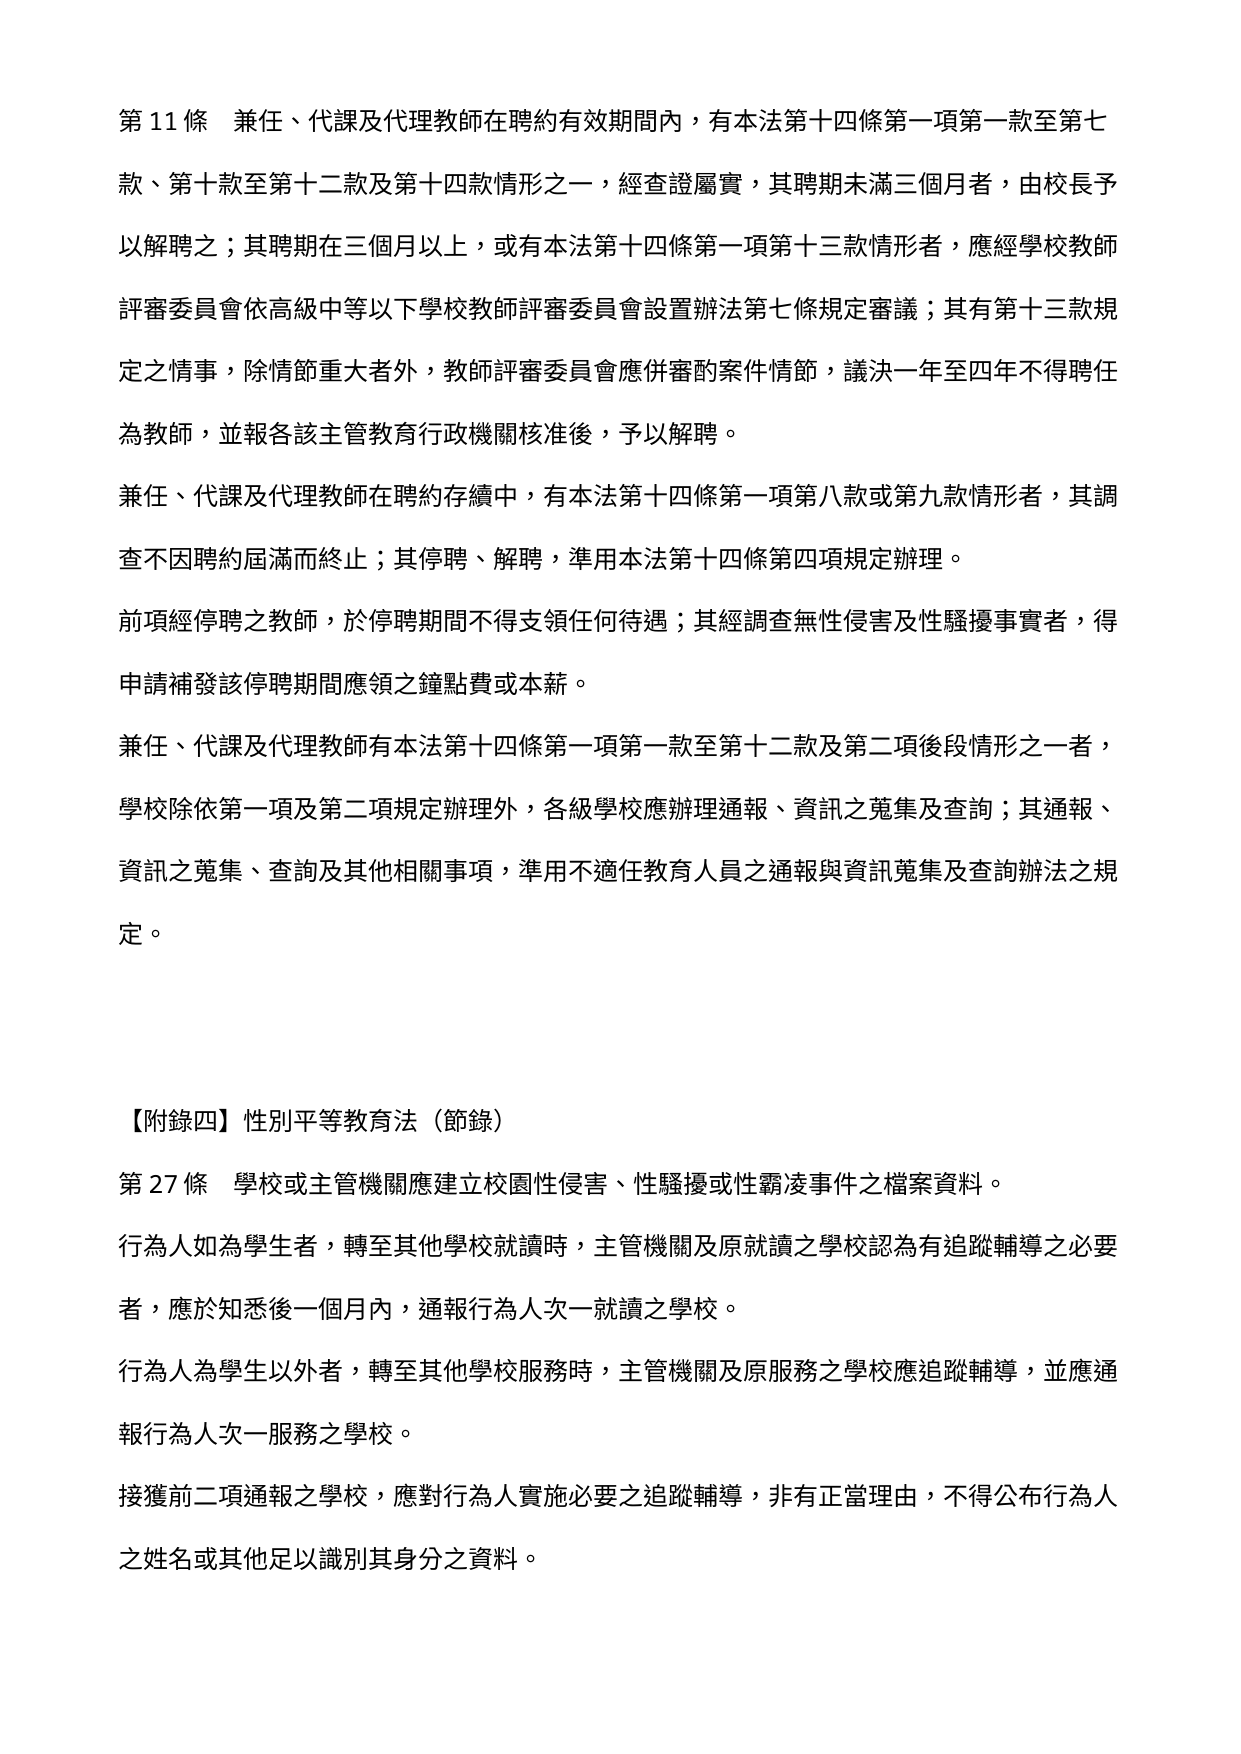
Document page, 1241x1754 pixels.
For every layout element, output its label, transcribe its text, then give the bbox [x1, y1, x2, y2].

text 兼任、代課及代理教師在聘約存續中，有本法第十四條第一項第八款或第九款情形者，其調查不因聘約屆滿而終止；其停聘、解聘，準用本法第十四條第四項規定辦理。 [118, 453, 1122, 578]
text 第27條 學校或主管機關應建立校園性侵害、性騷擾或性霸凌事件之檔案資料。 [118, 1141, 1122, 1203]
text 第11條 兼任、代課及代理教師在聘約有效期間內，有本法第十四條第一項第一款至第七款、第十款至第十二款及第十四款情形之一，經查證屬實，其聘期未滿三個月者，由校長予以解聘之；其聘期在三個月以上，或有本法第十四條第一項第十三款情形者，應經學校教師評審委員會依高級中等以下學校教師評審委員會設置辦法第七條規定審議；其有第十三款規定之情事，除情節重大者外，教師評審委員會應併審酌案件情節，議決一年至四年不得聘任為教師，並報各該主管教育行政機關核准後，予以解聘。 [118, 78, 1122, 453]
text 【附錄四】性別平等教育法（節錄） [118, 1078, 1122, 1141]
text 接獲前二項通報之學校，應對行為人實施必要之追蹤輔導，非有正當理由，不得公布行為人之姓名或其他足以識別其身分之資料。 [118, 1453, 1122, 1578]
text 兼任、代課及代理教師有本法第十四條第一項第一款至第十二款及第二項後段情形之一者，學校除依第一項及第二項規定辦理外，各級學校應辦理通報、資訊之蒐集及查詢；其通報、資訊之蒐集、查詢及其他相關事項，準用不適任教育人員之通報與資訊蒐集及查詢辦法之規定。 [118, 703, 1122, 953]
text 行為人為學生以外者，轉至其他學校服務時，主管機關及原服務之學校應追蹤輔導，並應通報行為人次一服務之學校。 [118, 1328, 1122, 1453]
text 行為人如為學生者，轉至其他學校就讀時，主管機關及原就讀之學校認為有追蹤輔導之必要者，應於知悉後一個月內，通報行為人次一就讀之學校。 [118, 1203, 1122, 1328]
text 前項經停聘之教師，於停聘期間不得支領任何待遇；其經調查無性侵害及性騷擾事實者，得申請補發該停聘期間應領之鐘點費或本薪。 [118, 578, 1122, 703]
